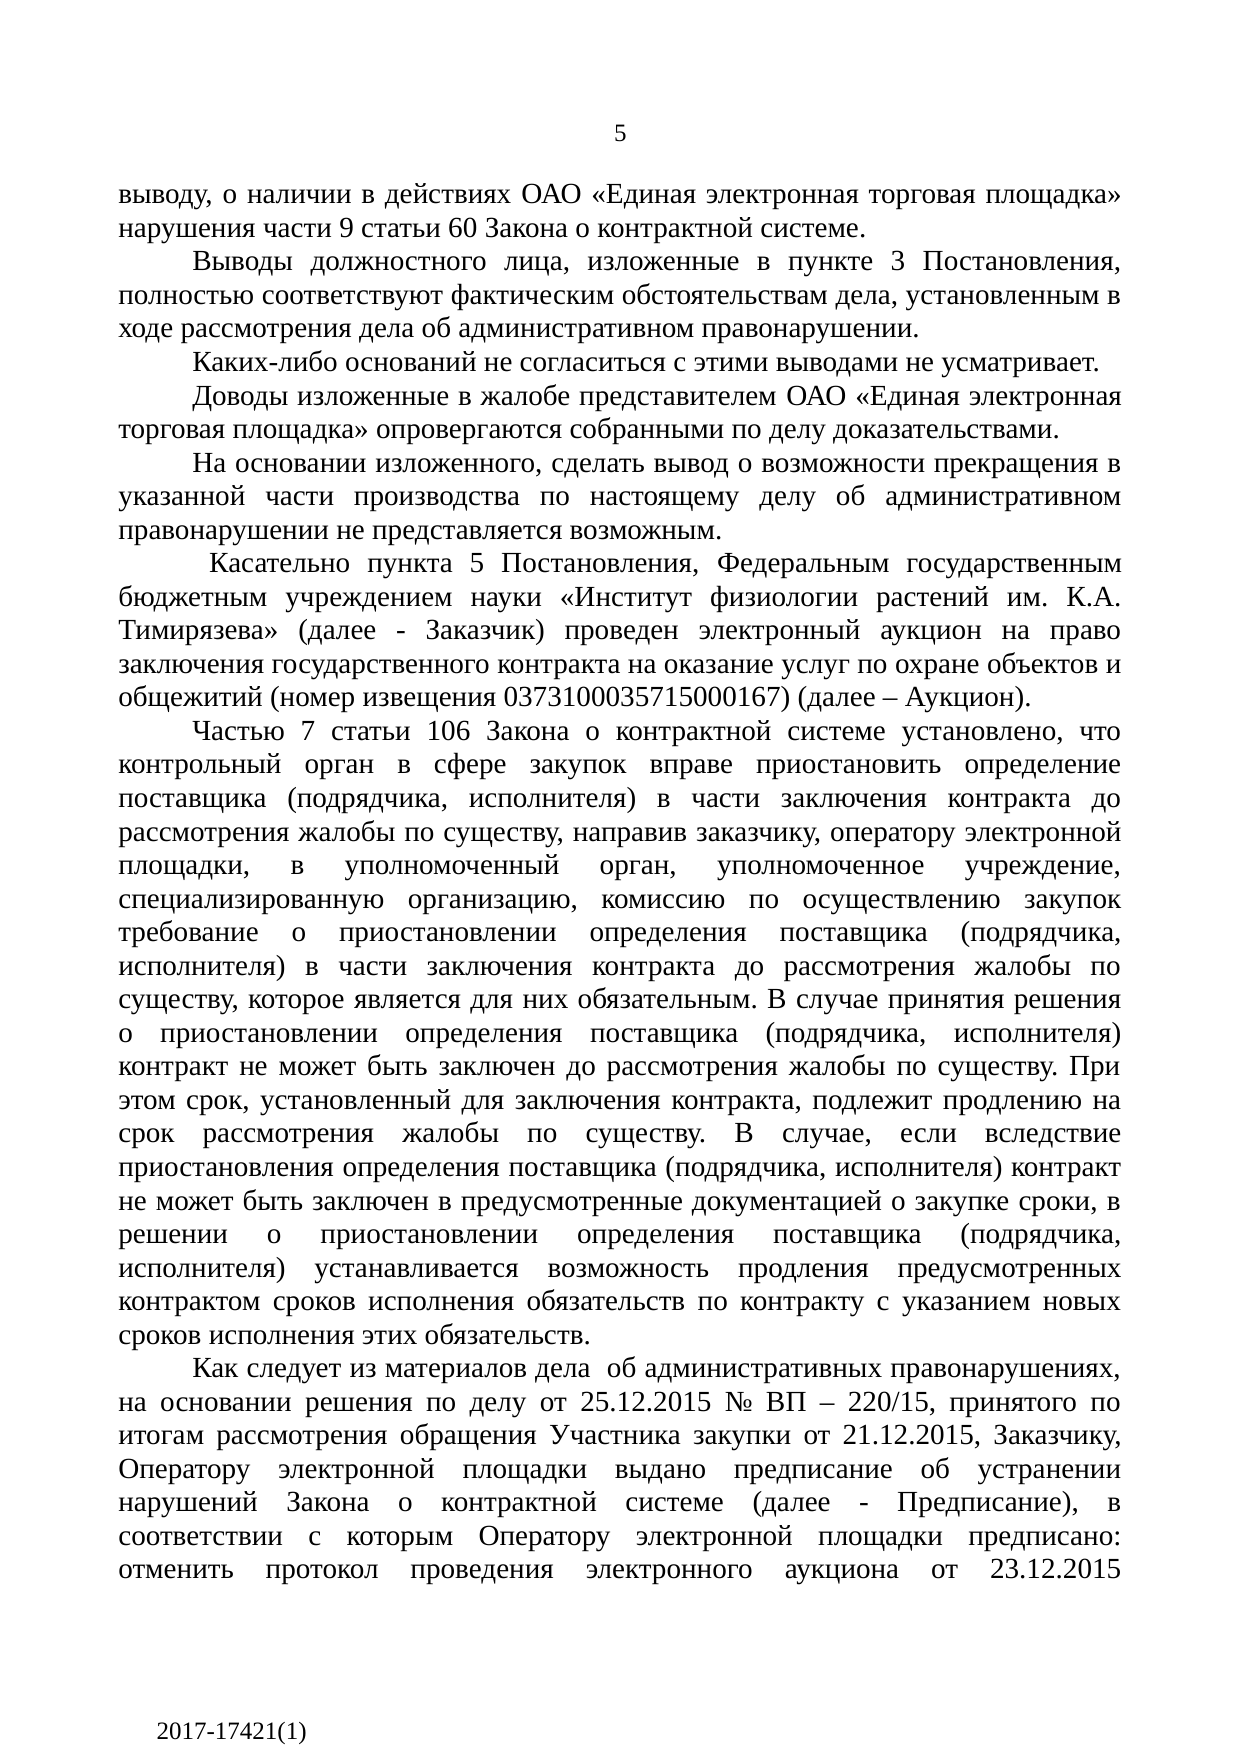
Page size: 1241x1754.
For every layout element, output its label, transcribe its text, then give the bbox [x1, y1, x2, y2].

text На основании изложенного, сделать вывод о возможности прекращения в указанной части производства по настоящему делу об административном правонарушении не представляется возможным. [118, 445, 1122, 545]
text Доводы изложенные в жалобе представителем ОАО «Единая электронная торговая площадка» опровергаются собранными по делу доказательствами. [118, 378, 1122, 445]
text Касательно пункта 5 Постановления, Федеральным государственным бюджетным учреждением науки «Институт физиологии растений им. К.А. Тимирязева» (далее - Заказчик) проведен электронный аукцион на право заключения государственного контракта на оказание услуг по охране объектов и общежитий (номер извещения 0373100035715000167) (далее – Аукцион). [118, 545, 1122, 713]
text Частью 7 статьи 106 Закона о контрактной системе установлено, что контрольный орган в сфере закупок вправе приостановить определение поставщика (подрядчика, исполнителя) в части заключения контракта до рассмотрения жалобы по существу, направив заказчику, оператору электронной площадки, в уполномоченный орган, уполномоченное учреждение, специализированную организацию, комиссию по осуществлению закупок требование о приостановлении определения поставщика (подрядчика, исполнителя) в части заключения контракта до рассмотрения жалобы по существу, которое является для них обязательным. В случае принятия решения о приостановлении определения поставщика (подрядчика, исполнителя) контракт не может быть заключен до рассмотрения жалобы по существу. При этом срок, установленный для заключения контракта, подлежит продлению на срок рассмотрения жалобы по существу. В случае, если вследствие приостановления определения поставщика (подрядчика, исполнителя) контракт не может быть заключен в предусмотренные документацией о закупке сроки, в решении о приостановлении определения поставщика (подрядчика, исполнителя) устанавливается возможность продления предусмотренных контрактом сроков исполнения обязательств по контракту с указанием новых сроков исполнения этих обязательств. [118, 713, 1122, 1350]
text Выводы должностного лица, изложенные в пункте 3 Постановления, полностью соответствуют фактическим обстоятельствам дела, установленным в ходе рассмотрения дела об административном правонарушении. [118, 243, 1122, 344]
text Каких-либо оснований не согласиться с этими выводами не усматривает. [118, 344, 1122, 378]
text выводу, о наличии в действиях ОАО «Единая электронная торговая площадка» нарушения части 9 статьи 60 Закона о контрактной системе. [118, 176, 1122, 243]
text Как следует из материалов дела об административных правонарушениях, на основании решения по делу от 25.12.2015 № ВП – 220/15, принятого по итогам рассмотрения обращения Участника закупки от 21.12.2015, Заказчику, Оператору электронной площадки выдано предписание об устранении нарушений Закона о контрактной системе (далее - Предписание), в соответствии с которым Оператору электронной площадки предписано: отменить протокол проведения электронного аукциона от 23.12.2015 [118, 1350, 1122, 1585]
